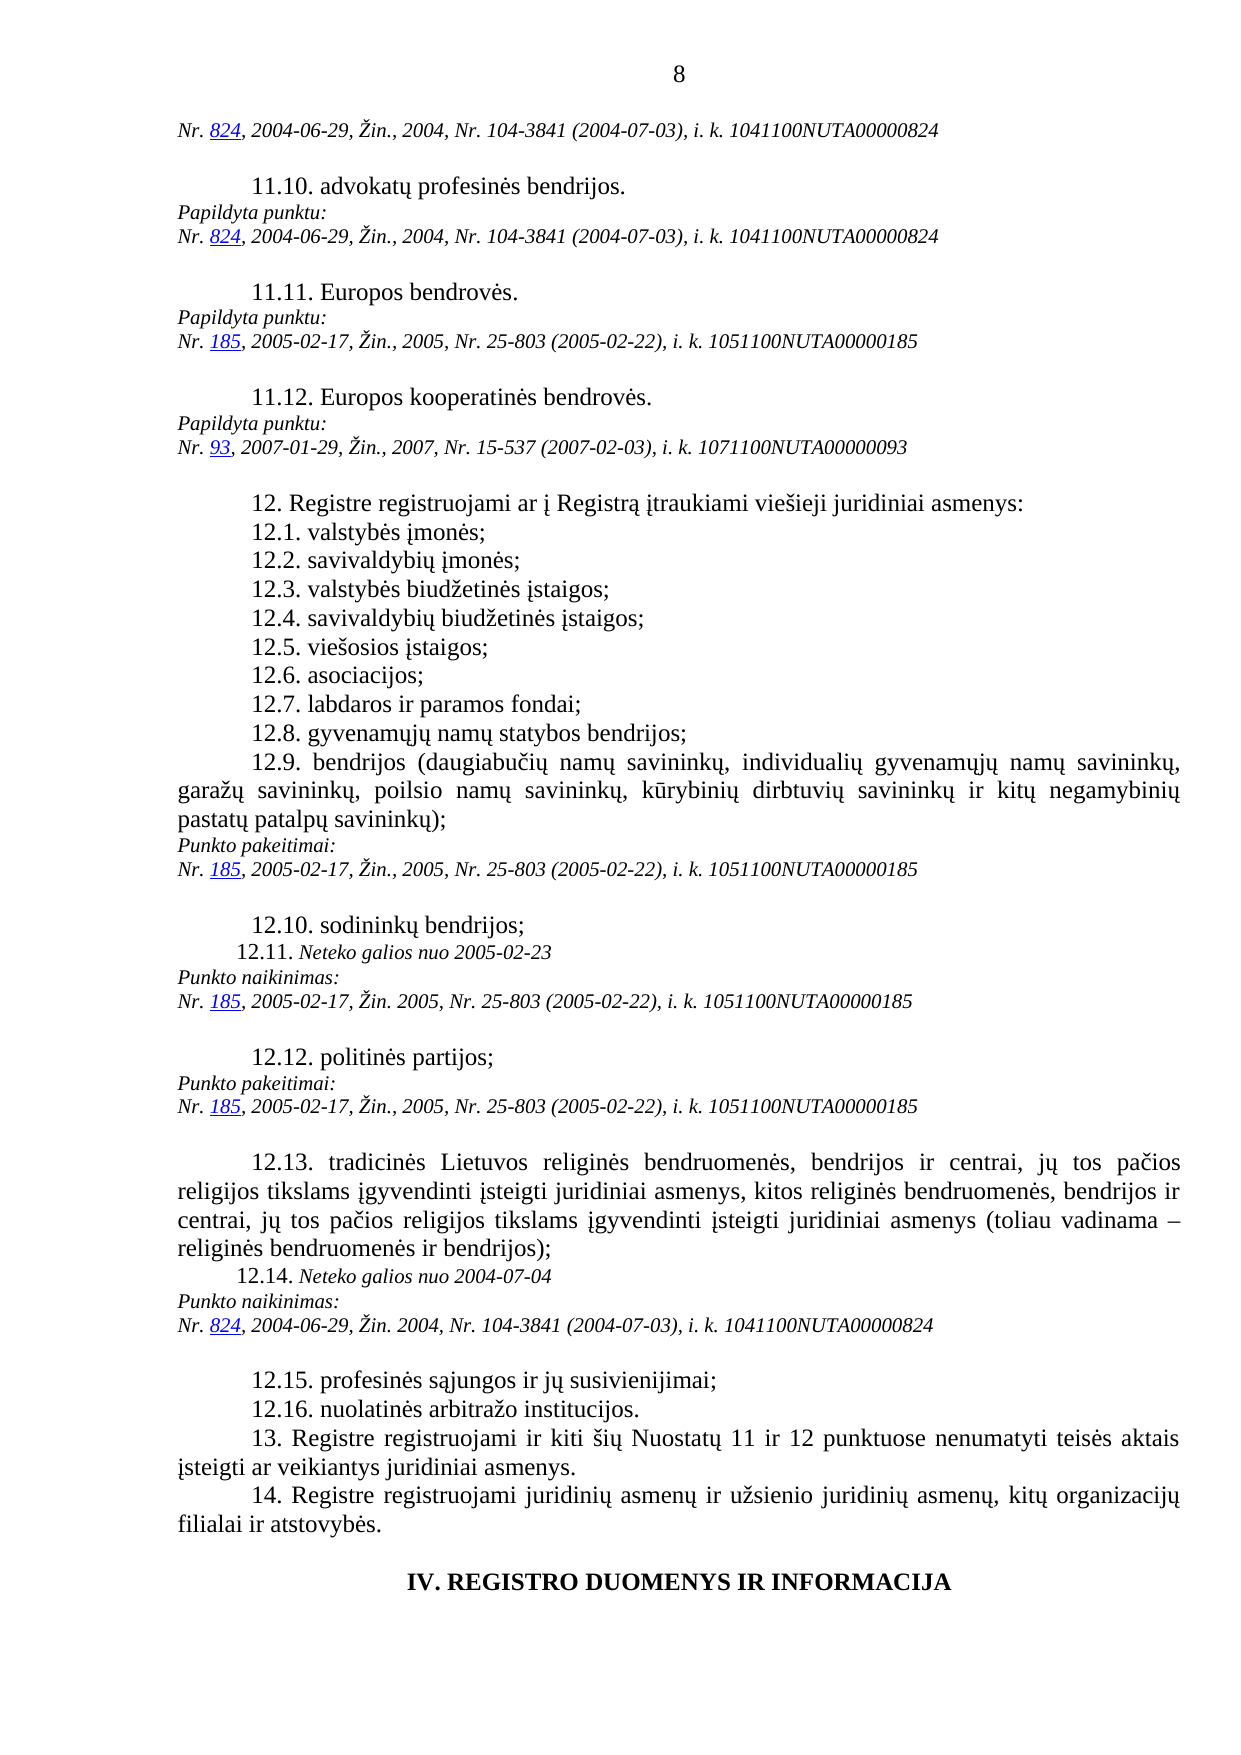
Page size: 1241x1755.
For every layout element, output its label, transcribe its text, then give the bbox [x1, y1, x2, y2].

text 11.12. Europos kooperatinės bendrovės. [177, 382, 1181, 411]
text 12.11. Neteko galios nuo 2005-02-23 [177, 938, 1181, 965]
text Nr. 185, 2005-02-17, Žin., 2005, Nr. 25-803 (2005-02-22), i. k. 1051100NUTA00000185 [177, 329, 1181, 353]
text 12.12. politinės partijos; [177, 1042, 1181, 1070]
text 12. Registre registruojami ar į Registrą įtraukiami viešieji juridiniai asmenys: [177, 488, 1181, 517]
text Nr. 185, 2005-02-17, Žin., 2005, Nr. 25-803 (2005-02-22), i. k. 1051100NUTA00000185 [177, 1094, 1181, 1118]
text Nr. 824, 2004-06-29, Žin., 2004, Nr. 104-3841 (2004-07-03), i. k. 1041100NUTA00000824 [177, 118, 1181, 142]
text 12.1. valstybės įmonės; [177, 517, 1181, 545]
text Punkto pakeitimai: [177, 833, 1181, 857]
text Nr. 824, 2004-06-29, Žin., 2004, Nr. 104-3841 (2004-07-03), i. k. 1041100NUTA00000824 [177, 224, 1181, 248]
text 12.3. valstybės biudžetinės įstaigos; [177, 574, 1181, 603]
text 12.6. asociacijos; [177, 660, 1181, 689]
text 12.16. nuolatinės arbitražo institucijos. [177, 1394, 1181, 1423]
text Nr. 93, 2007-01-29, Žin., 2007, Nr. 15-537 (2007-02-03), i. k. 1071100NUTA00000093 [177, 435, 1181, 459]
text 12.5. viešosios įstaigos; [177, 632, 1181, 660]
text 12.4. savivaldybių biudžetinės įstaigos; [177, 603, 1181, 632]
text 12.8. gyvenamųjų namų statybos bendrijos; [177, 718, 1181, 747]
text 12.10. sodininkų bendrijos; [177, 910, 1181, 938]
text 12.7. labdaros ir paramos fondai; [177, 689, 1181, 718]
text Nr. 185, 2005-02-17, Žin. 2005, Nr. 25-803 (2005-02-22), i. k. 1051100NUTA00000185 [177, 989, 1181, 1013]
text Papildyta punktu: [177, 305, 1181, 329]
text Punkto pakeitimai: [177, 1070, 1181, 1094]
text IV. REGISTRO DUOMENYS IR INFORMACIJA [177, 1567, 1181, 1596]
text Papildyta punktu: [177, 411, 1181, 435]
text 12.9. bendrijos (daugiabučių namų savininkų, individualių gyvenamųjų namų savininkų, garažų savininkų, poilsio namų savininkų, kūrybinių dirbtuvių savininkų ir kitų negamybinių pastatų patalpų savininkų); [177, 747, 1181, 833]
text 13. Registre registruojami ir kiti šių Nuostatų 11 ir 12 punktuose nenumatyti teisės aktais įsteigti ar veikiantys juridiniai asmenys. [177, 1423, 1181, 1481]
text 12.14. Neteko galios nuo 2004-07-04 [177, 1262, 1181, 1289]
text Punkto naikinimas: [177, 965, 1181, 989]
text Nr. 824, 2004-06-29, Žin. 2004, Nr. 104-3841 (2004-07-03), i. k. 1041100NUTA00000824 [177, 1313, 1181, 1337]
text Papildyta punktu: [177, 200, 1181, 224]
text Nr. 185, 2005-02-17, Žin., 2005, Nr. 25-803 (2005-02-22), i. k. 1051100NUTA00000185 [177, 857, 1181, 881]
text 12.13. tradicinės Lietuvos religinės bendruomenės, bendrijos ir centrai, jų tos pačios religijos tikslams įgyvendinti įsteigti juridiniai asmenys, kitos religinės bendruomenės, bendrijos ir centrai, jų tos pačios religijos tikslams įgyvendinti įsteigti juridiniai asmenys (toliau vadinama – religinės bendruomenės ir bendrijos); [177, 1147, 1181, 1262]
text 12.15. profesinės sąjungos ir jų susivienijimai; [177, 1366, 1181, 1394]
text 14. Registre registruojami juridinių asmenų ir užsienio juridinių asmenų, kitų organizacijų filialai ir atstovybės. [177, 1481, 1181, 1538]
text 11.11. Europos bendrovės. [177, 277, 1181, 305]
text 11.10. advokatų profesinės bendrijos. [177, 171, 1181, 200]
text 12.2. savivaldybių įmonės; [177, 545, 1181, 574]
text Punkto naikinimas: [177, 1289, 1181, 1313]
